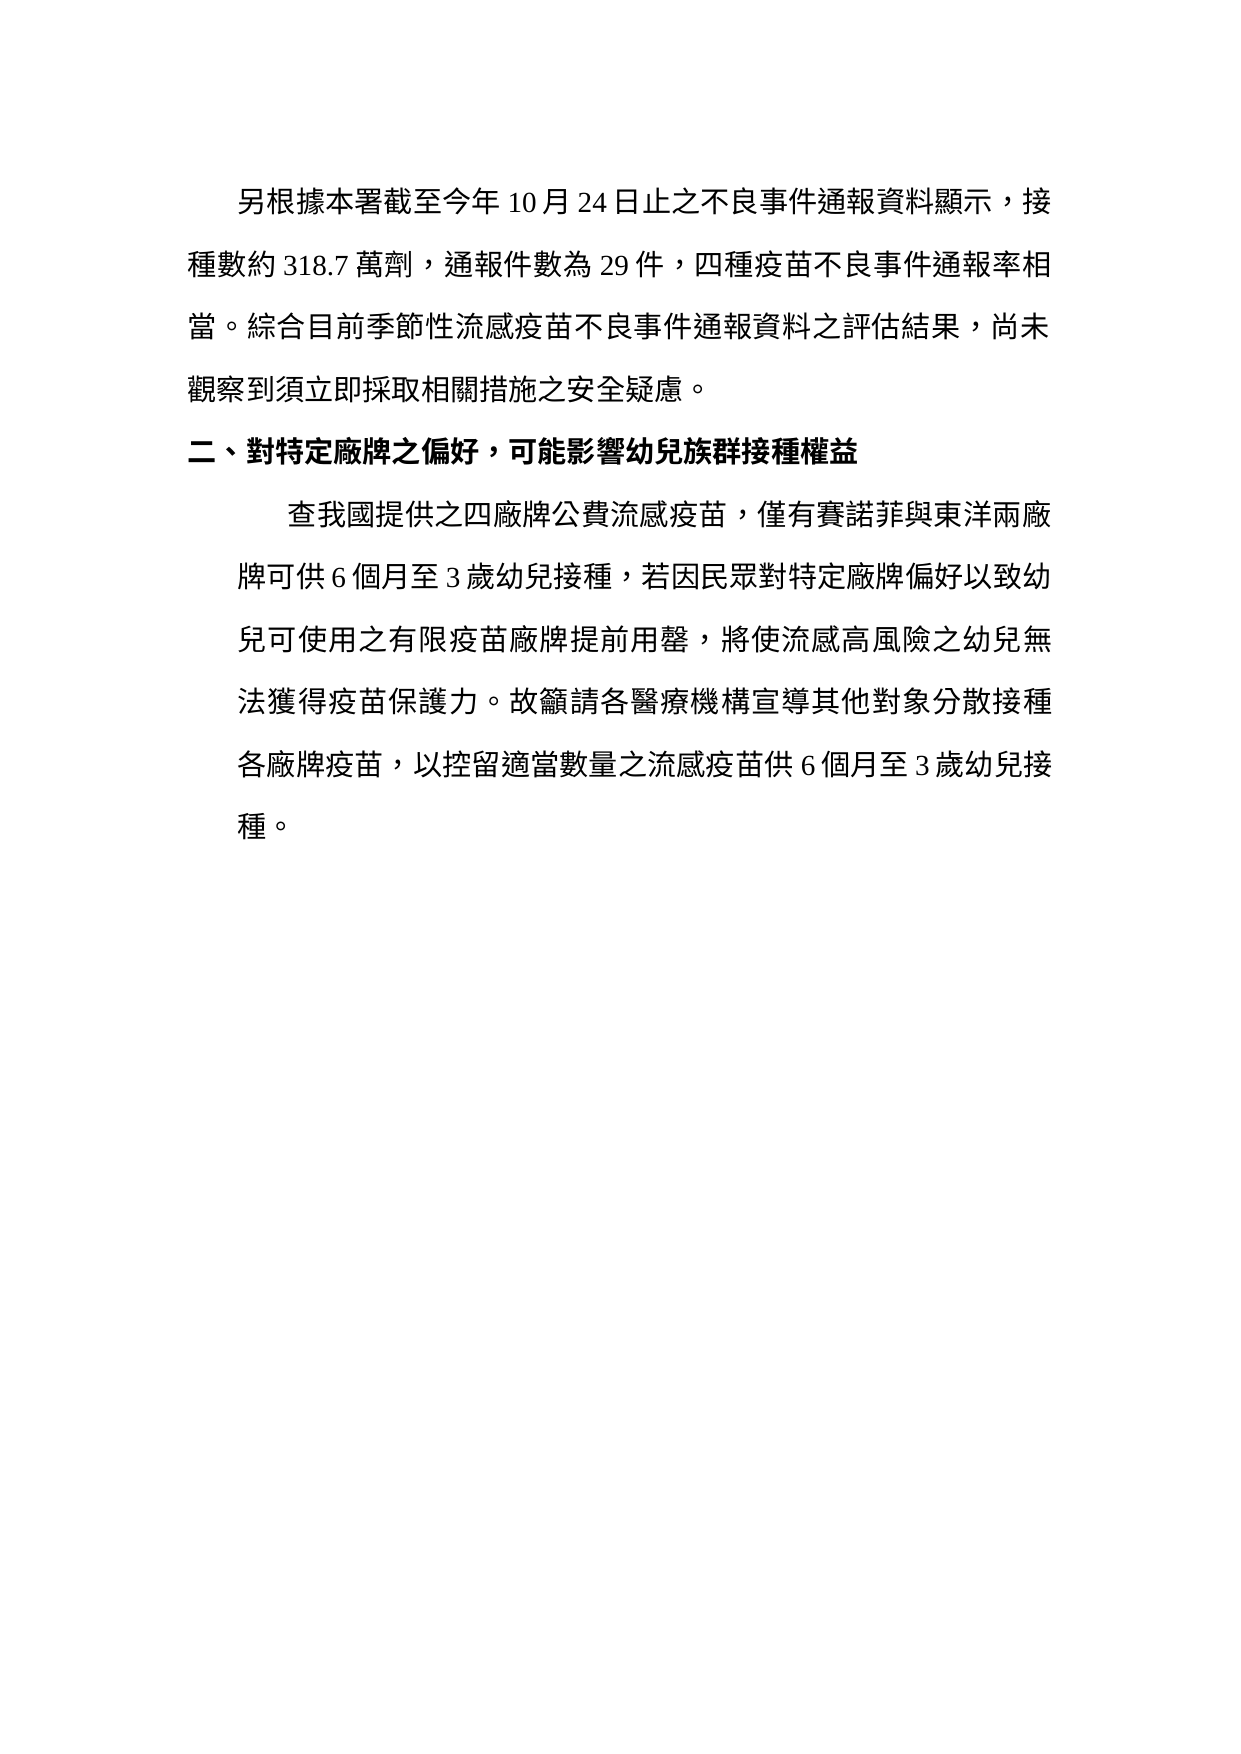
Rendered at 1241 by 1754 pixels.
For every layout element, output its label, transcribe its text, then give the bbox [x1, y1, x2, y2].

text 二、對特定廠牌之偏好，可能影響幼兒族群接種權益 [187, 408, 1053, 471]
text 查我國提供之四廠牌公費流感疫苗，僅有賽諾菲與東洋兩廠牌可供6個月至3歲幼兒接種，若因民眾對特定廠牌偏好以致幼兒可使用之有限疫苗廠牌提前用罄，將使流感高風險之幼兒無法獲得疫苗保護力。故籲請各醫療機構宣導其他對象分散接種各廠牌疫苗，以控留適當數量之流感疫苗供6個月至3歲幼兒接種。 [237, 471, 1053, 846]
text 另根據本署截至今年10月24日止之不良事件通報資料顯示，接種數約318.7萬劑，通報件數為29件，四種疫苗不良事件通報率相當。綜合目前季節性流感疫苗不良事件通報資料之評估結果，尚未觀察到須立即採取相關措施之安全疑慮。 [187, 158, 1053, 408]
